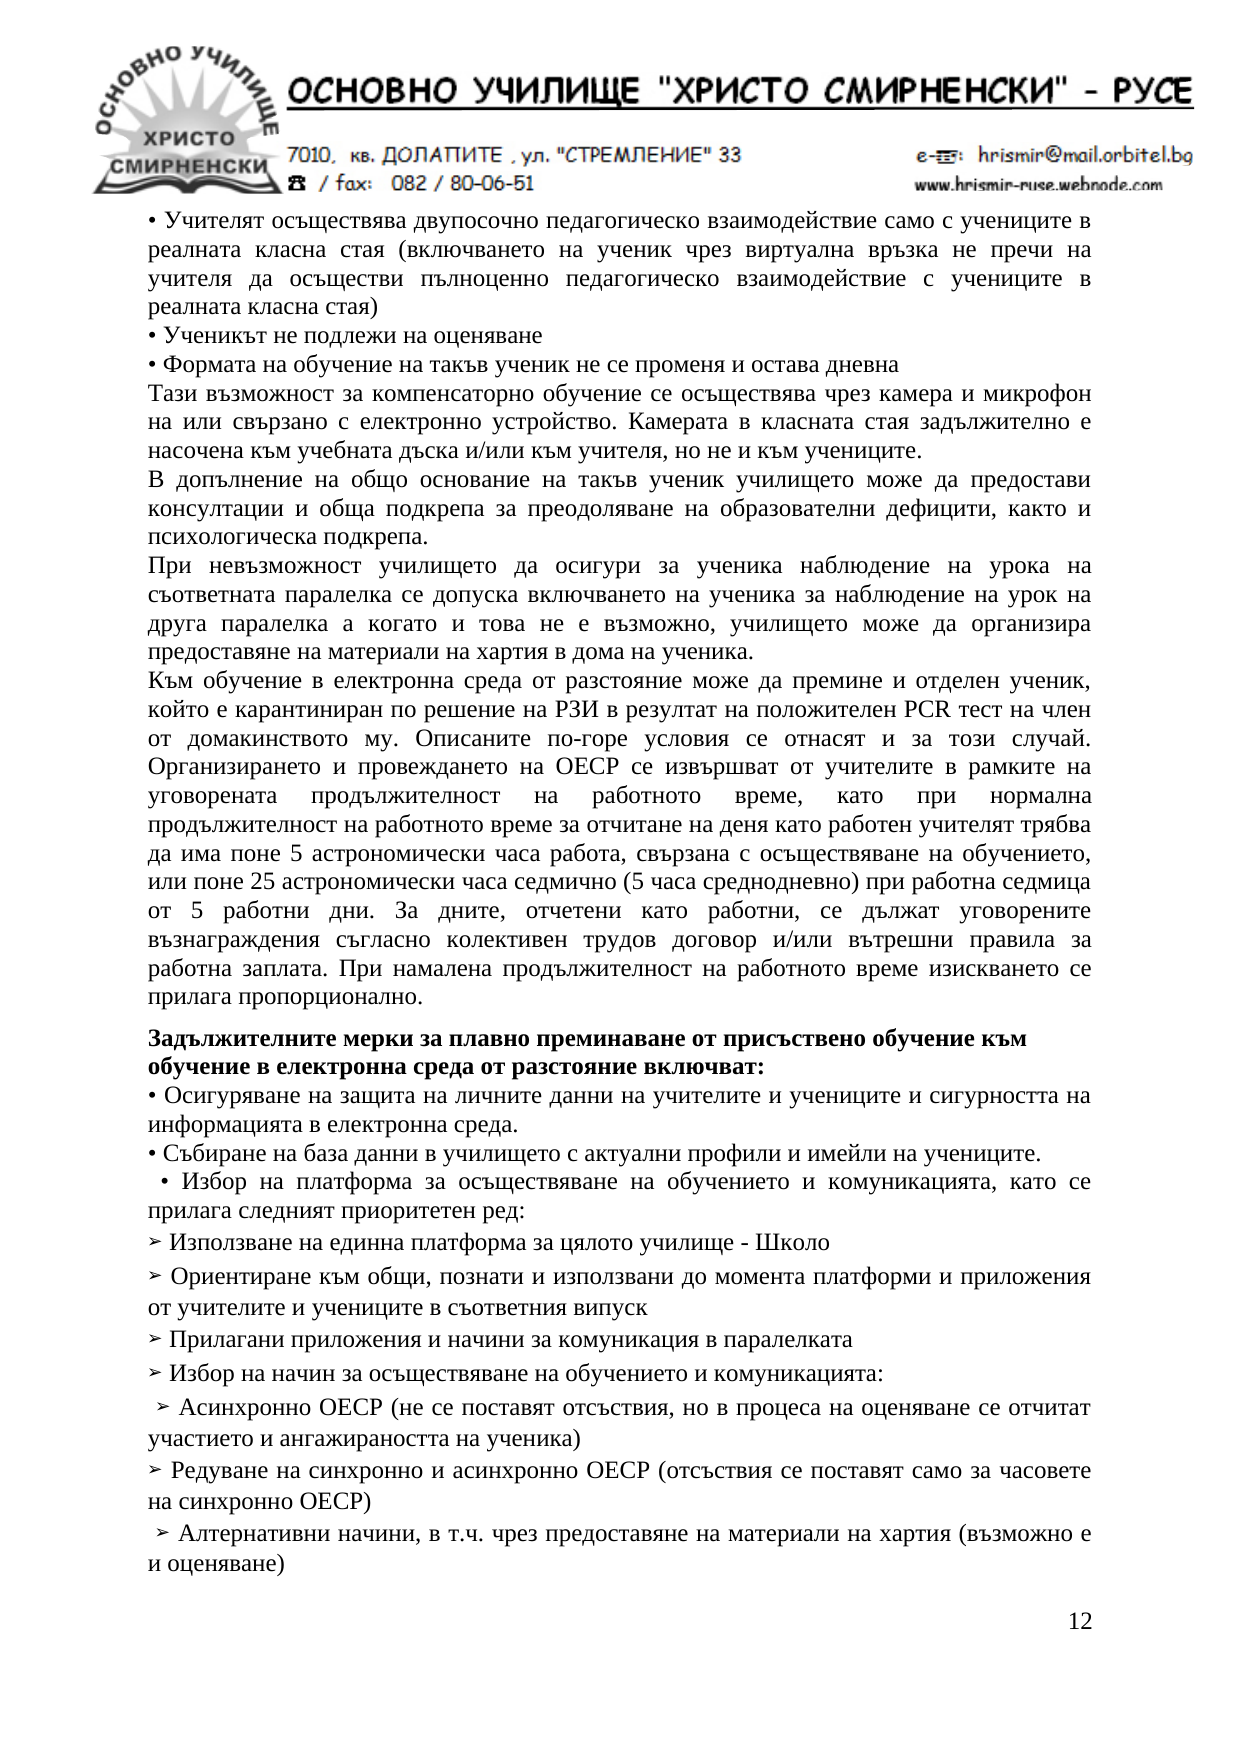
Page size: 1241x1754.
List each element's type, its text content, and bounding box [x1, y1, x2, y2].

text При невъзможност училището да осигури за ученика наблюдение на урока на съответната паралелка се допуска включването на ученика за наблюдение на урок на друга паралелка а когато и това не е възможно, училището може да организира предоставяне на материали на хартия в дома на ученика. [148, 550, 1093, 665]
text • Събиране на база данни в училището с актуални профили и имейли на учениците. [148, 1138, 1093, 1166]
text ➢ Избор на начин за осъществяване на обучението и комуникацията: [148, 1355, 1093, 1389]
text ➢ Използване на единна платформа за цялото училище - Школо [148, 1224, 1093, 1258]
text ➢ Прилагани приложения и начини за комуникация в паралелката [148, 1321, 1093, 1355]
text ➢ Асинхронно ОЕСР (не се поставят отсъствия, но в процеса на оценяване се отчитат участието и ангажираността на ученика) [148, 1389, 1093, 1452]
text • Формата на обучение на такъв ученик не се променя и остава дневна [148, 349, 1093, 378]
text ➢ Ориентиране към общи, познати и използвани до момента платформи и приложения от учителите и учениците в съответния випуск [148, 1258, 1093, 1321]
text ➢ Редуване на синхронно и асинхронно ОЕСР (отсъствия се поставят само за часовете на синхронно ОЕСР) [148, 1452, 1093, 1514]
text Тази възможност за компенсаторно обучение се осъществява чрез камера и микрофон на или свързано с електронно устройство. Камерата в класната стая задължително е насочена към учебната дъска и/или към учителя, но не и към учениците. [148, 378, 1093, 464]
text В допълнение на общо основание на такъв ученик училището може да предостави консултации и обща подкрепа за преодоляване на образователни дефицити, както и психологическа подкрепа. [148, 464, 1093, 550]
text • Ученикът не подлежи на оценяване [148, 320, 1093, 349]
text • Избор на платформа за осъществяване на обучението и комуникацията, като се прилага следният приоритетен ред: [148, 1166, 1093, 1224]
text • Осигуряване на защита на личните данни на учителите и учениците и сигурността на информацията в електронна среда. [148, 1080, 1093, 1138]
text ➢ Алтернативни начини, в т.ч. чрез предоставяне на материали на хартия (възможно е и оценяване) [148, 1514, 1093, 1577]
text • Учителят осъществява двупосочно педагогическо взаимодействие само с учениците в реалната класна стая (включването на ученик чрез виртуална връзка не пречи на учителя да осъществи пълноценно педагогическо взаимодействие с учениците в реалната класна стая) [148, 191, 1093, 320]
text Задължителните мерки за плавно преминаване от присъствено обучение към обучение в електронна среда от разстояние включват: [148, 1023, 1093, 1080]
text Към обучение в електронна среда от разстояние може да премине и отделен ученик, който е карантиниран по решение на РЗИ в резултат на положителен PCR тест на член от домакинството му. Описаните по-горе условия се отнасят и за този случай. Организирането и провеждането на ОЕСР се извършват от учителите в рамките на уговорената продължителност на работното време, като при нормална продължителност на работното време за отчитане на деня като работен учителят трябва да има поне 5 астрономически часа работа, свързана с осъществяване на обучението, или поне 25 астрономически часа седмично (5 часа среднодневно) при работна седмица от 5 работни дни. За дните, отчетени като работни, се дължат уговорените възнаграждения съгласно колективен трудов договор и/или вътрешни правила за работна заплата. При намалена продължителност на работното време изискването се прилага пропорционално. [148, 665, 1093, 1010]
